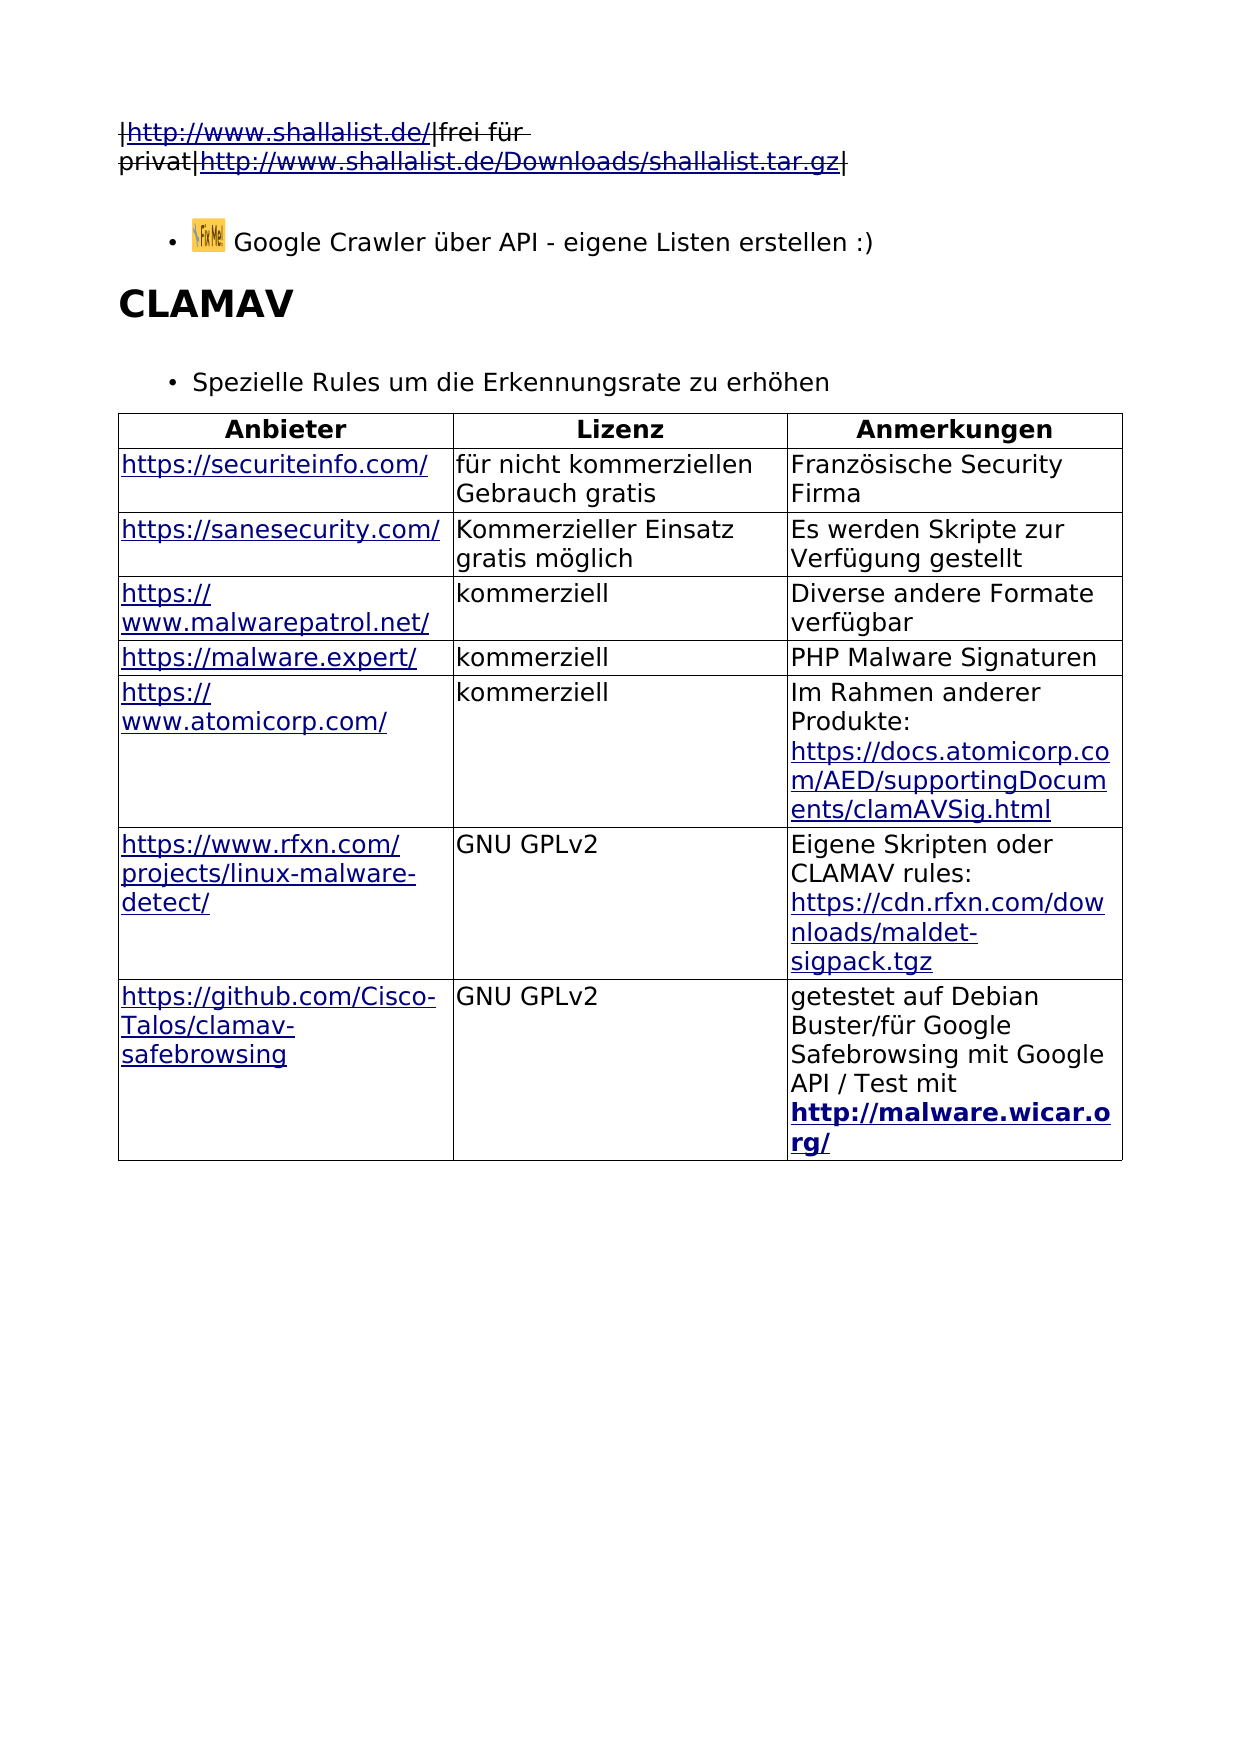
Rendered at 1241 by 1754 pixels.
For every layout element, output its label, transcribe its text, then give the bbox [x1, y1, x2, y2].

table_cell Diverse andere Formate verfügbar [788, 577, 1122, 640]
table_cell kommerziell [454, 577, 787, 640]
table_header Lizenz [454, 414, 787, 447]
table_header Anbieter [119, 414, 453, 447]
table_header Anmerkungen [788, 414, 1122, 447]
table_cell GNU GPLv2 [454, 828, 787, 979]
table_cell https://securiteinfo.com/ [119, 449, 453, 512]
table_cell PHP Malware Signaturen [788, 641, 1122, 675]
list Spezielle Rules um die Erkennungsrate zu erhöhen [177, 368, 1122, 398]
list Google Crawler über API - eigene Listen erstellen :) [177, 218, 1122, 258]
table_cell GNU GPLv2 [454, 980, 787, 1160]
table_cell https://malware.expert/ [119, 641, 453, 675]
subtitle CLAMAV [118, 283, 1122, 326]
table_cell für nicht kommerziellen Gebrauch gratis [454, 449, 787, 512]
table_cell https://www.malwarepatrol.net/ [119, 577, 453, 640]
table_cell getestet auf Debian Buster/für Google Safebrowsing mit Google API / Test mit http://malware.wicar.org/ [788, 980, 1122, 1160]
table_cell Eigene Skripten oder CLAMAV rules: https://cdn.rfxn.com/downloads/maldet-sigpack.tgz [788, 828, 1122, 979]
table_cell https://sanesecurity.com/ [119, 513, 453, 576]
table_cell Es werden Skripte zur Verfügung gestellt [788, 513, 1122, 576]
table_cell Kommerzieller Einsatz gratis möglich [454, 513, 787, 576]
table_cell kommerziell [454, 641, 787, 675]
table_cell https://www.atomicorp.com/ [119, 676, 453, 827]
table_cell Französische Security Firma [788, 449, 1122, 512]
table_cell Im Rahmen anderer Produkte: https://docs.atomicorp.com/AED/supportingDocuments/clamAVSig.html [788, 676, 1122, 827]
table_cell https://www.rfxn.com/projects/linux-malware-detect/ [119, 828, 453, 979]
table_cell https://github.com/Cisco-Talos/clamav-safebrowsing [119, 980, 453, 1160]
text |http://www.shallalist.de/|frei für privat|http://www.shallalist.de/Downloads/shallalist.tar.gz| [118, 118, 1122, 176]
table_cell kommerziell [454, 676, 787, 827]
